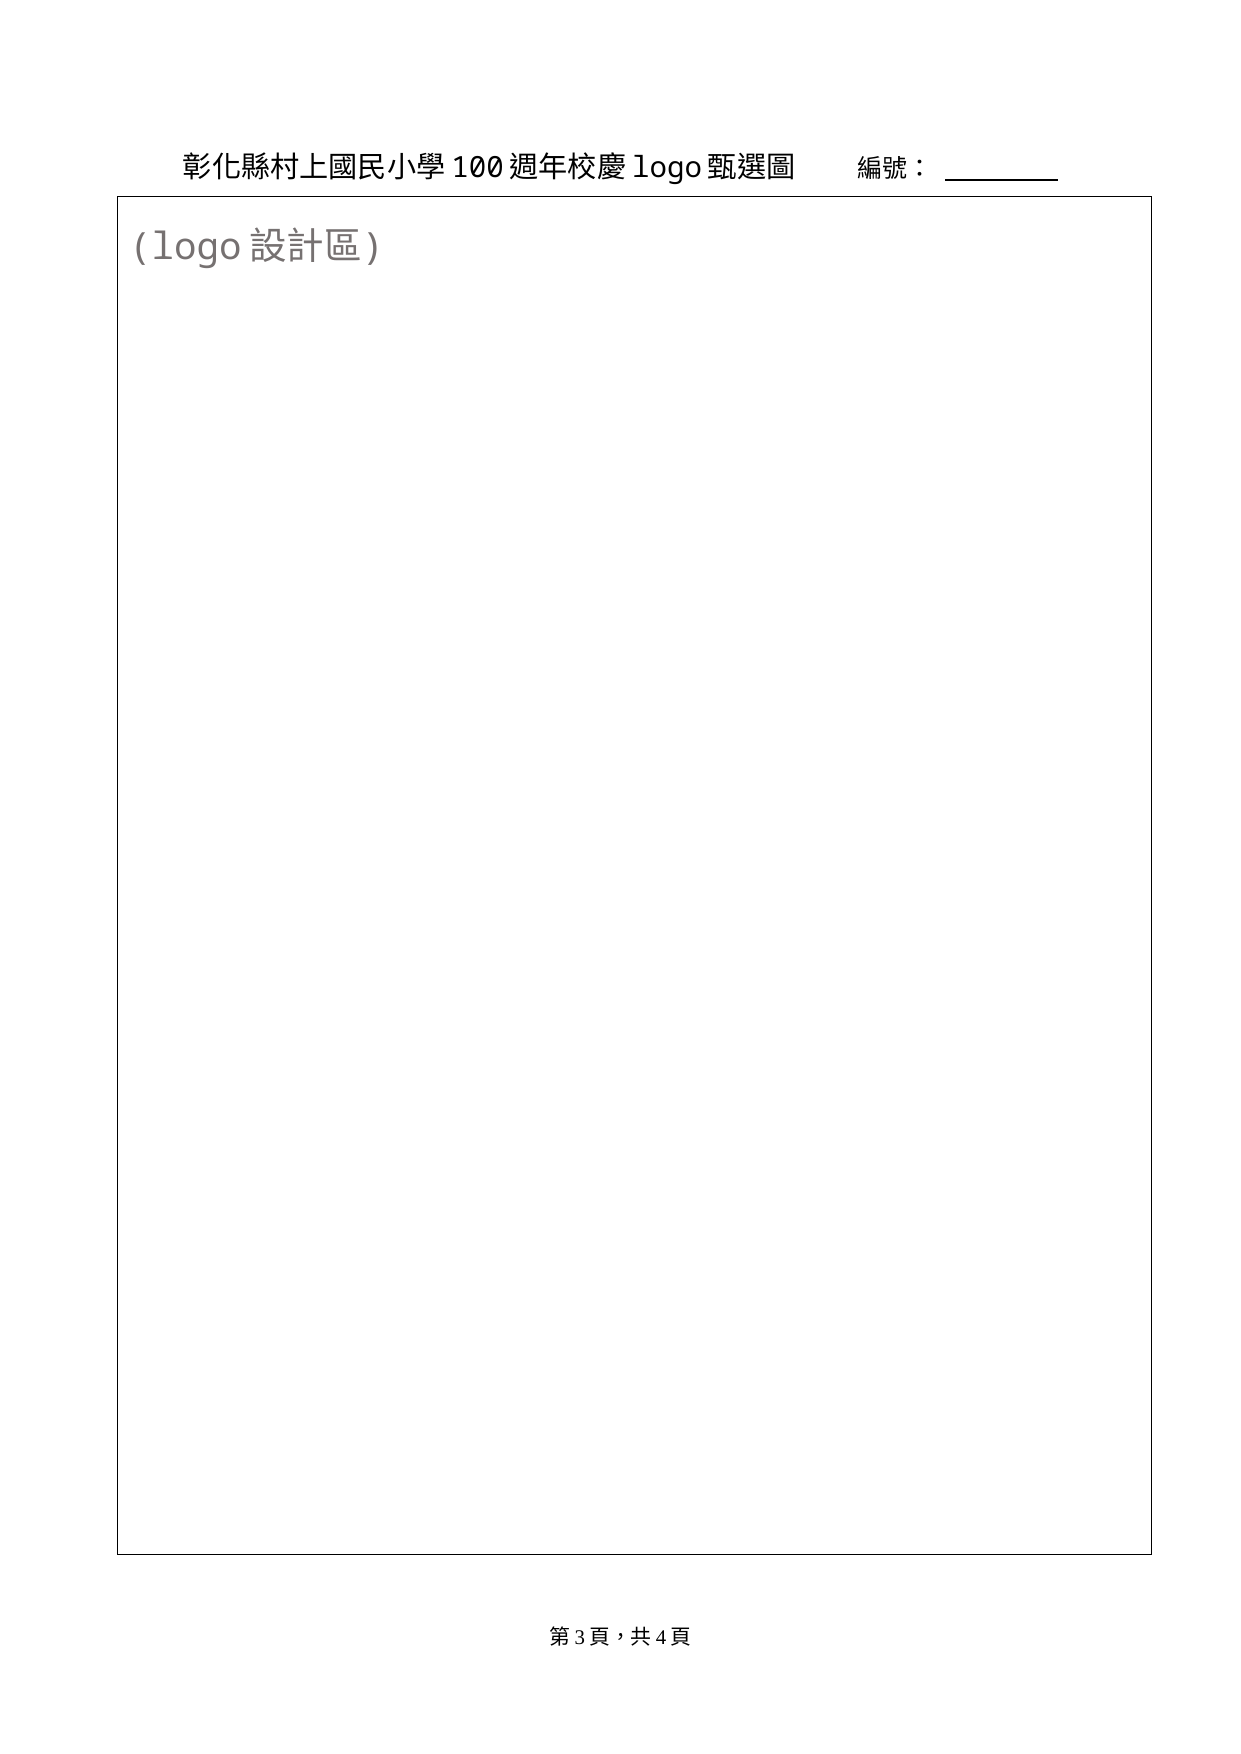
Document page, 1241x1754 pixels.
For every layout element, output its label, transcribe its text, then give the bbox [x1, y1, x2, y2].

text 彰化縣村上國民小學100週年校慶logo甄選圖 編號： [106, 123, 1134, 186]
table_header (logo設計區) [118, 197, 1151, 1554]
